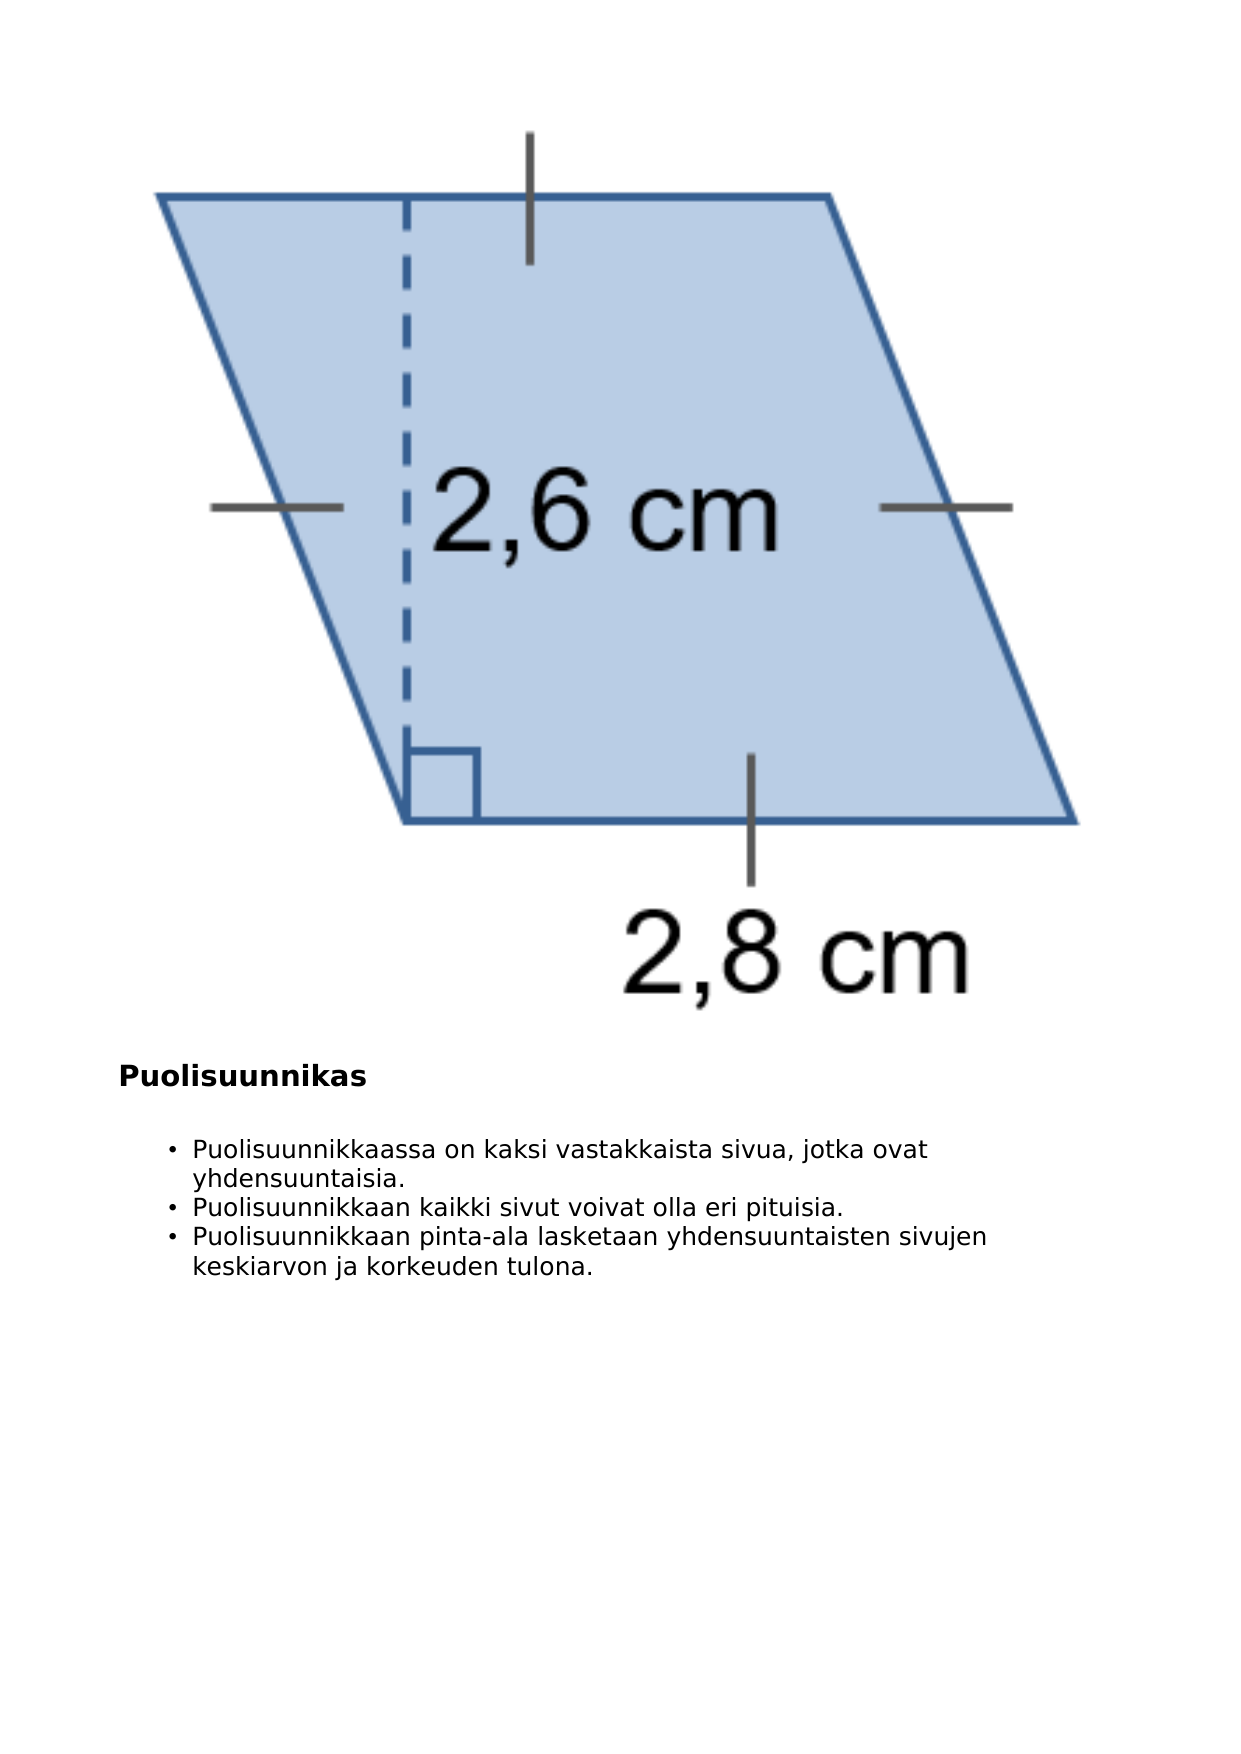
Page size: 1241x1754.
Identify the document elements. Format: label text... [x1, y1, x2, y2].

list Puolisuunnikkaan pinta-ala lasketaan yhdensuuntaisten sivujen keskiarvon ja korkeuden tulona. [177, 1223, 1122, 1281]
list Puolisuunnikkaassa on kaksi vastakkaista sivua, jotka ovat yhdensuuntaisia. [177, 1135, 1122, 1193]
picture [118, 118, 1123, 1022]
subtitle Puolisuunnikas [118, 1059, 1122, 1093]
list Puolisuunnikkaan kaikki sivut voivat olla eri pituisia. [177, 1193, 1122, 1223]
